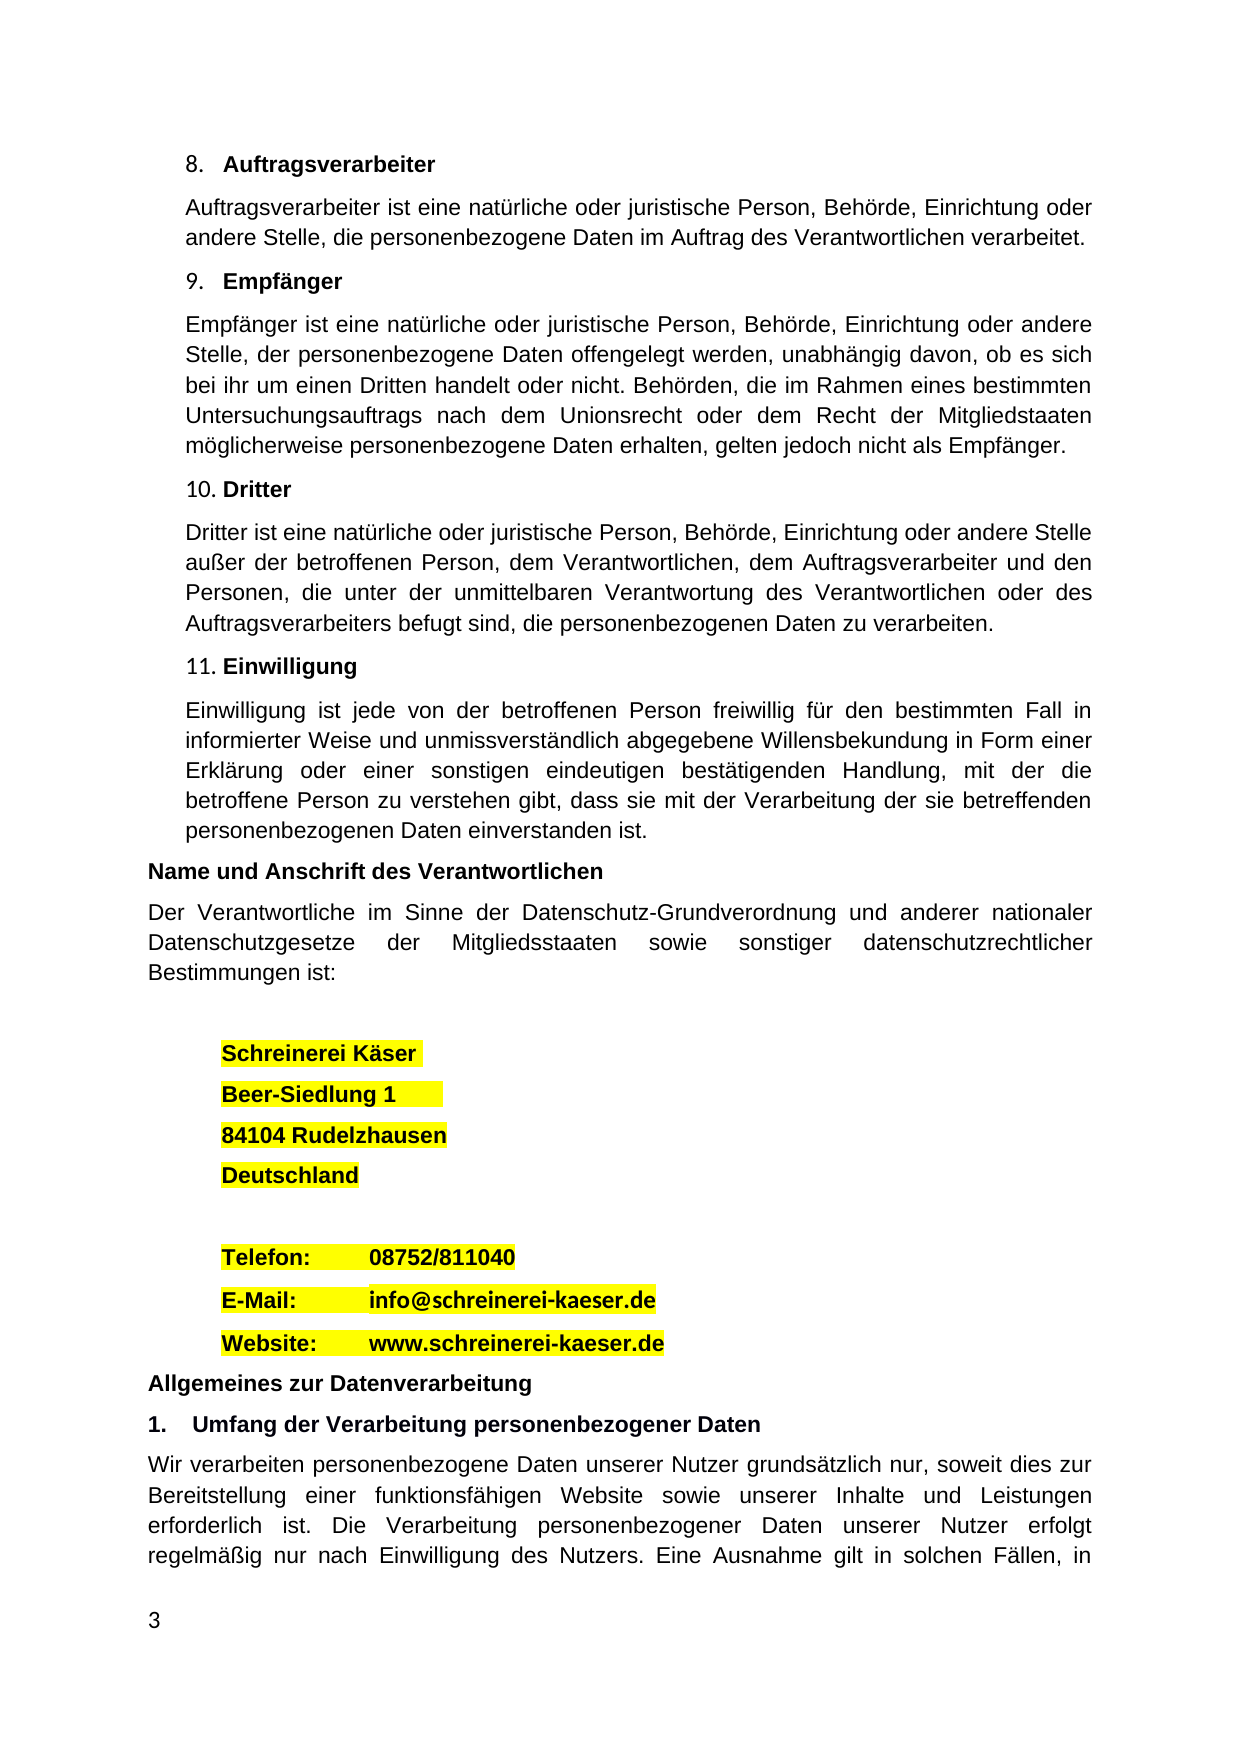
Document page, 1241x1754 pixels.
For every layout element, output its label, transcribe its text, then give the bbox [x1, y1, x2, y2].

text Einwilligung ist jede von der betroffenen Person freiwillig für den bestimmten Fall in informierter Weise und unmissverständlich abgegebene Willensbekundung in Form einer Erklärung oder einer sonstigen eindeutigen bestätigenden Handlung, mit der die betroffene Person zu verstehen gibt, dass sie mit der Verarbeitung der sie betreffenden personenbezogenen Daten einverstanden ist. [185, 697, 1093, 844]
list Einwilligung [185, 650, 1093, 681]
subtitle Beer-Siedlung 1 [148, 1081, 1093, 1107]
subtitle Name und Anschrift des Verantwortlichen [148, 858, 1093, 884]
subtitle Umfang der Verarbeitung personenbezogener Daten [148, 1411, 1093, 1437]
list Auftragsverarbeiter [185, 148, 1093, 179]
subtitle 84104 Rudelzhausen [148, 1122, 1093, 1148]
subtitle Telefon: 08752/811040 [148, 1243, 1093, 1270]
text Empfänger ist eine natürliche oder juristische Person, Behörde, Einrichtung oder andere Stelle, der personenbezogene Daten offengelegt werden, unabhängig davon, ob es sich bei ihr um einen Dritten handelt oder nicht. Behörden, die im Rahmen eines bestimmten Untersuchungsauftrags nach dem Unionsrecht oder dem Recht der Mitgliedstaaten möglicherweise personenbezogene Daten erhalten, gelten jedoch nicht als Empfänger. [185, 311, 1093, 458]
subtitle Schreinerei Käser [148, 1040, 1093, 1067]
subtitle Deutschland [148, 1162, 1093, 1188]
subtitle Website: www.schreinerei-kaeser.de [148, 1329, 1093, 1356]
subtitle E-Mail: info@schreinerei-kaeser.de [148, 1284, 1093, 1314]
text Dritter ist eine natürliche oder juristische Person, Behörde, Einrichtung oder andere Stelle außer der betroffenen Person, dem Verantwortlichen, dem Auftragsverarbeiter und den Personen, die unter der unmittelbaren Verantwortung des Verantwortlichen oder des Auftragsverarbeiters befugt sind, die personenbezogenen Daten zu verarbeiten. [185, 519, 1093, 636]
text Auftragsverarbeiter ist eine natürliche oder juristische Person, Behörde, Einrichtung oder andere Stelle, die personenbezogene Daten im Auftrag des Verantwortlichen verarbeitet. [185, 194, 1093, 251]
subtitle Wir verarbeiten personenbezogene Daten unserer Nutzer grundsätzlich nur, soweit dies zur Bereitstellung einer funktionsfähigen Website sowie unserer Inhalte und Leistungen erforderlich ist. Die Verarbeitung personenbezogener Daten unserer Nutzer erfolgt regelmäßig nur nach Einwilligung des Nutzers. Eine Ausnahme gilt in solchen Fällen, in [148, 1451, 1093, 1568]
list Dritter [185, 473, 1093, 504]
subtitle Der Verantwortliche im Sinne der Datenschutz-Grundverordnung und anderer nationaler Datenschutzgesetze der Mitgliedsstaaten sowie sonstiger datenschutzrechtlicher Bestimmungen ist: [148, 899, 1093, 985]
list Empfänger [185, 265, 1093, 296]
subtitle Allgemeines zur Datenverarbeitung [148, 1370, 1093, 1396]
